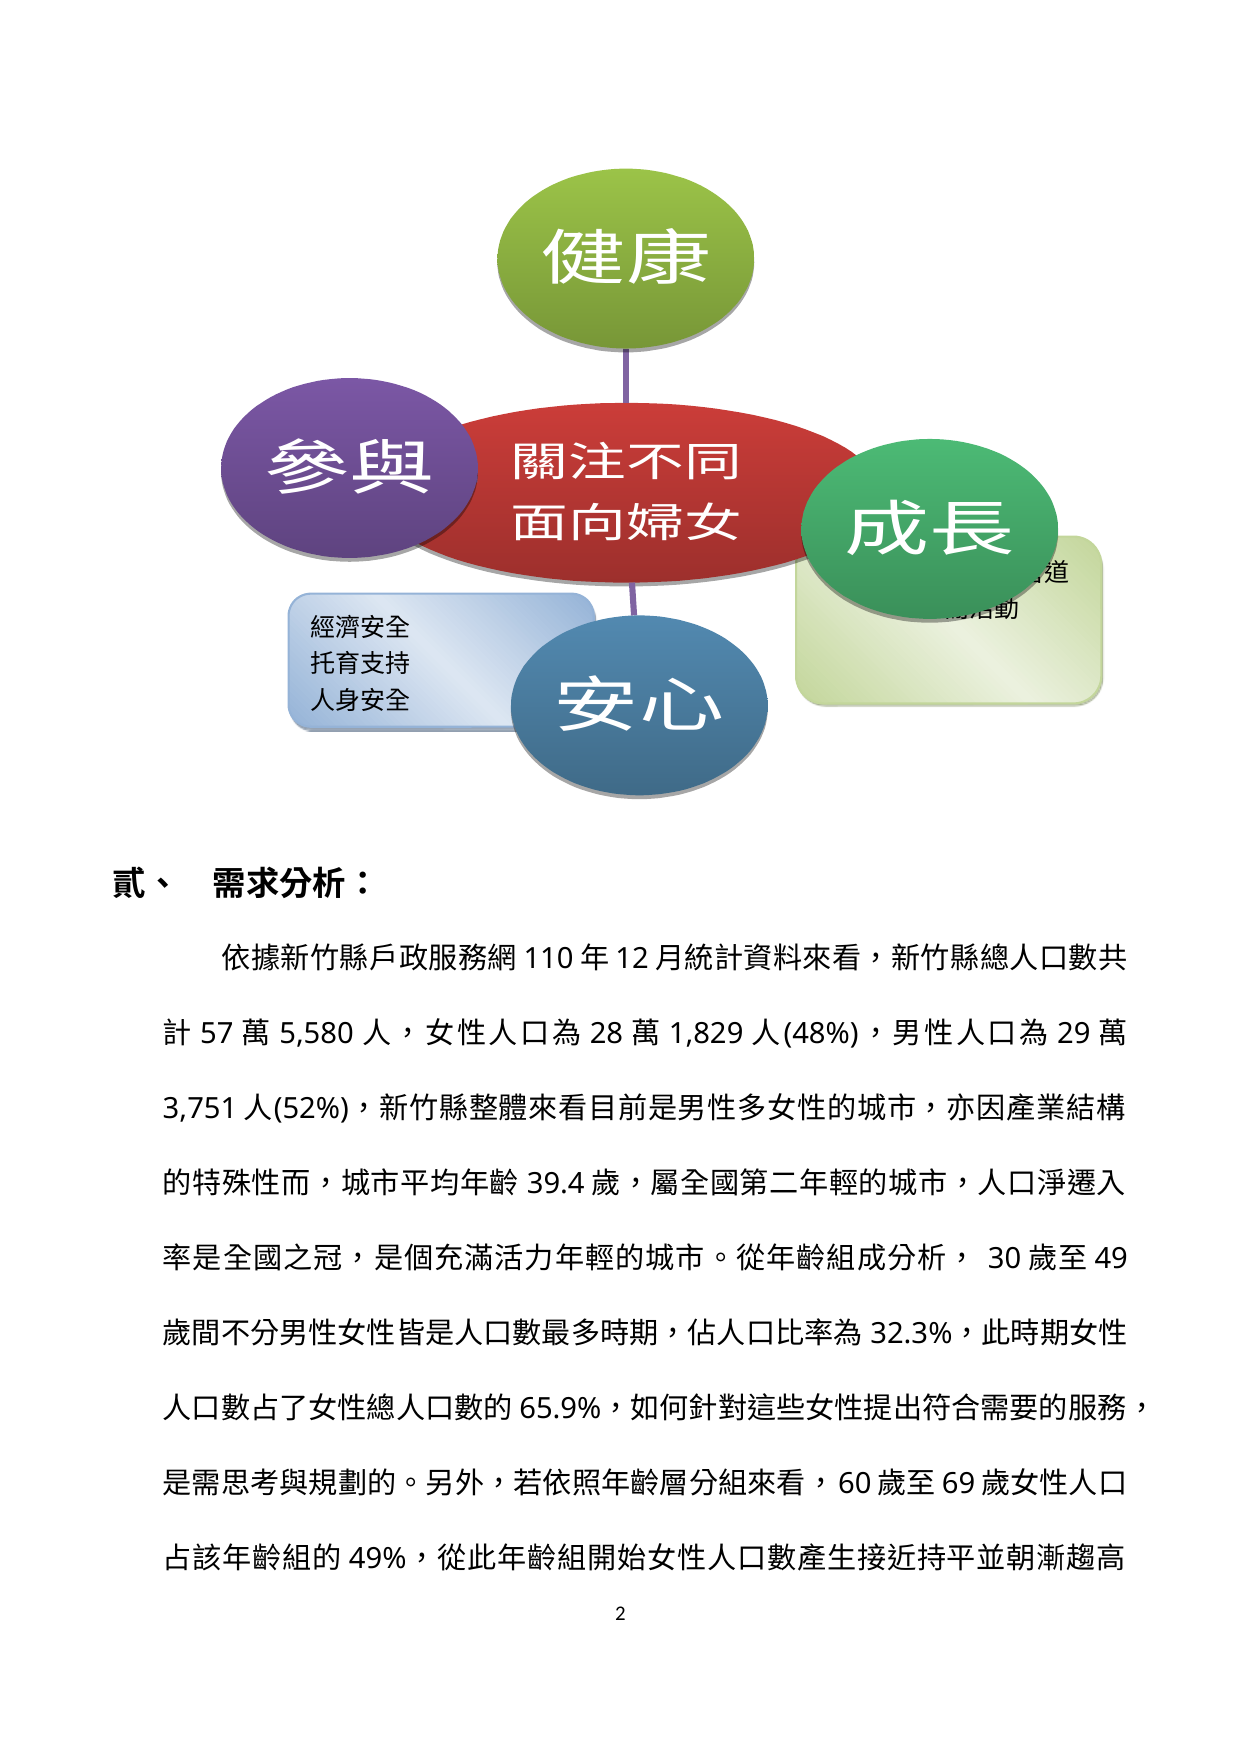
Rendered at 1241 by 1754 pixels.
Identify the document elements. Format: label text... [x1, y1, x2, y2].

text 人身安全 [310, 680, 515, 713]
text 托育支持 [310, 644, 544, 680]
text 成長學習管道 [1033, 552, 1078, 588]
text 經濟安全 [310, 608, 572, 644]
list 需求分析： [112, 837, 1128, 912]
text 休閒活動 [919, 588, 1078, 625]
list 依據新竹縣戶政服務網110年12月統計資料來看，新竹縣總人口數共計57萬5,580人，女性人口為28萬1,829人(48%)，男性人口為29萬3,751人(52%)，新竹縣整體來看目前是男性多女性的城市，亦因產業結構的特殊性而，城市平均年齡39.4歲，屬全國第二年輕的城市，人口淨遷入率是全國之冠，是個充滿活力年輕的城市。從年齡組成分析， 30歲至49歲間不分男性女性皆是人口數最多時期，佔人口比率為32.3%，此時期女性人口數占了女性總人口數的65.9%，如何針對這些女性提出符合需要的服務，是需思考與規劃的。另外，若依照年齡層分組來看，60歲至69歲女性人口占該年齡組的49%，從此年齡組開始女性人口數產生接近持平並朝漸趨高於男性的變化，70歲至79歲女性人口占該年齡組52%，並占比持續拉大，90歲至99歲女性人口占該年齡組57%，100歲以上女性人口占該年齡組64%，資料顯示出隨著年齡增加，女性人口占比愈高，另外，若依據內政部戶政司全球資訊網資料，從103年至107年間新竹縣60歲以上人口數按性別資料來看，女性人口數超越男性的年齡雖年度間有些微差異，但都存在於65歲-69歲以及70歲-74歲間，且隨著年齡增加女性占比愈高，這些數據皆顯示新竹縣高齡人口女性高於男性，因此，高齡女性的需求是需關注的重點。 [162, 912, 1128, 1587]
